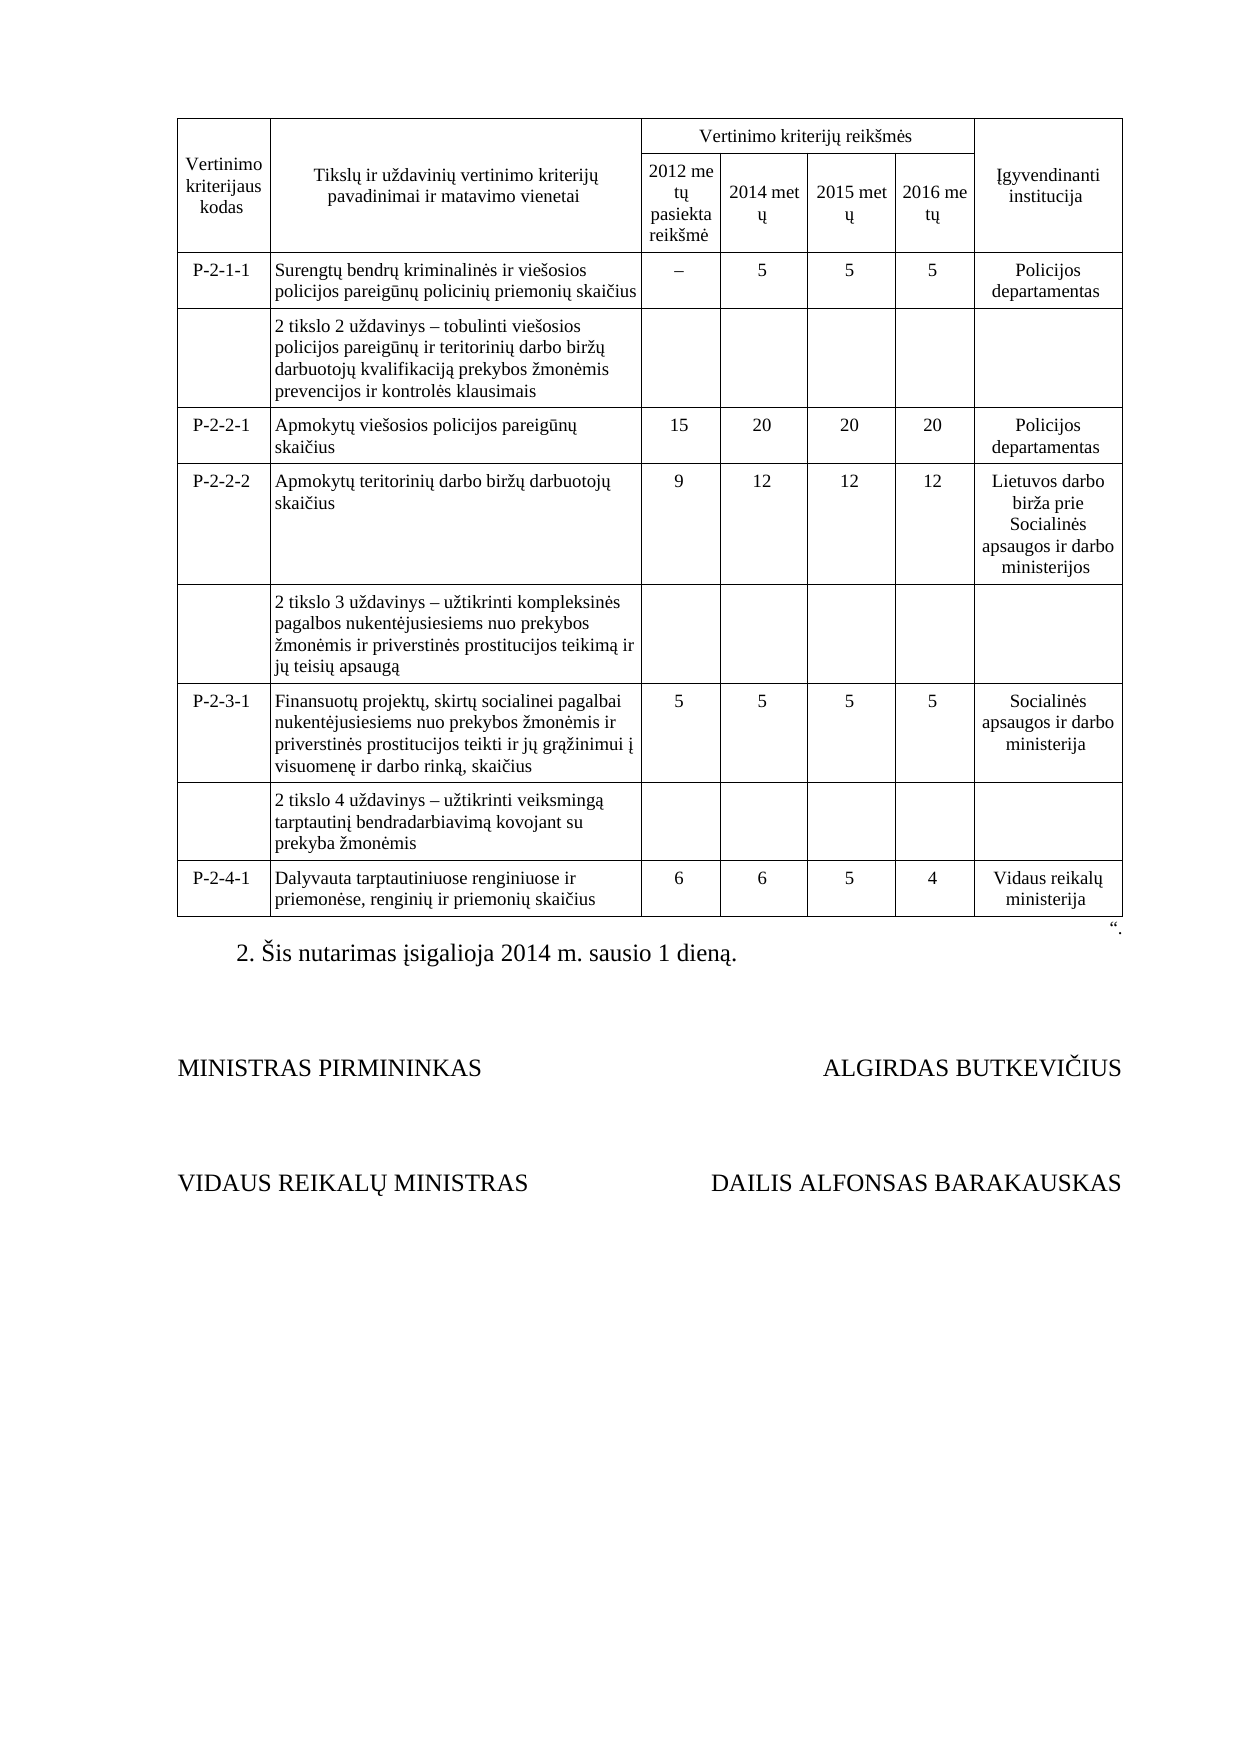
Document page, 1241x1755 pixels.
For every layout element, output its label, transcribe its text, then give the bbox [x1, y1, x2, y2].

table_cell 2015 metų [808, 154, 895, 252]
text “. [177, 917, 1122, 938]
table_cell [178, 783, 270, 860]
table_cell [642, 585, 720, 683]
table_cell [642, 783, 720, 860]
table_cell 5 [642, 684, 720, 782]
table_cell Apmokytų teritorinių darbo biržų darbuotojų skaičius [271, 464, 641, 584]
table_cell – [642, 253, 720, 308]
table_cell [808, 783, 895, 860]
text Ministras Pirmininkas Algirdas Butkevičius [177, 1053, 1122, 1082]
table_cell 5 [808, 253, 895, 308]
table_cell 2012 metų pasiekta reikšmė [642, 154, 720, 252]
table_cell [975, 585, 1122, 683]
table_cell 20 [808, 408, 895, 463]
text 2. Šis nutarimas įsigalioja 2014 m. sausio 1 dieną. [177, 938, 1122, 967]
table_cell 5 [808, 684, 895, 782]
table_cell 12 [808, 464, 895, 584]
table_cell 20 [721, 408, 807, 463]
table_cell [721, 309, 807, 407]
table_cell 6 [642, 861, 720, 916]
table_cell 20 [896, 408, 974, 463]
table_cell [896, 309, 974, 407]
table_cell Surengtų bendrų kriminalinės ir viešosios policijos pareigūnų policinių priemonių skaičius [271, 253, 641, 308]
table_cell P-2-3-1 [178, 684, 270, 782]
table_cell 12 [896, 464, 974, 584]
table_cell Socialinės apsaugos ir darbo ministerija [975, 684, 1122, 782]
table_cell [975, 783, 1122, 860]
table_cell [642, 309, 720, 407]
table_cell P-2-4-1 [178, 861, 270, 916]
table_cell [178, 309, 270, 407]
table_cell [808, 309, 895, 407]
table_cell [808, 585, 895, 683]
table_header Įgyvendinanti institucija [975, 119, 1122, 252]
table_cell 5 [721, 253, 807, 308]
table_cell P-2-1-1 [178, 253, 270, 308]
table_header Vertinimo kriterijų reikšmės [642, 119, 974, 153]
table_cell [721, 783, 807, 860]
table_cell 6 [721, 861, 807, 916]
table_cell 5 [896, 253, 974, 308]
table_cell [896, 783, 974, 860]
table_cell 15 [642, 408, 720, 463]
table_cell [178, 585, 270, 683]
table_cell Finansuotų projektų, skirtų socialinei pagalbai nukentėjusiesiems nuo prekybos žmonėmis ir priverstinės prostitucijos teikti ir jų grąžinimui į visuomenę ir darbo rinką, skaičius [271, 684, 641, 782]
table_cell 12 [721, 464, 807, 584]
table_cell 2 tikslo 4 uždavinys – užtikrinti veiksmingą tarptautinį bendradarbiavimą kovojant su prekyba žmonėmis [271, 783, 641, 860]
table_cell Apmokytų viešosios policijos pareigūnų skaičius [271, 408, 641, 463]
table_cell 4 [896, 861, 974, 916]
table_cell 2 tikslo 3 uždavinys – užtikrinti kompleksinės pagalbos nukentėjusiesiems nuo prekybos žmonėmis ir priverstinės prostitucijos teikimą ir jų teisių apsaugą [271, 585, 641, 683]
table_cell [975, 309, 1122, 407]
table_cell Policijos departamentas [975, 253, 1122, 308]
table_cell 9 [642, 464, 720, 584]
table_cell P-2-2-1 [178, 408, 270, 463]
text Vidaus reikalų ministras Dailis Alfonsas Barakauskas [177, 1168, 1122, 1197]
table_cell [896, 585, 974, 683]
table_cell Policijos departamentas [975, 408, 1122, 463]
table_cell Vidaus reikalų ministerija [975, 861, 1122, 916]
table_cell 5 [896, 684, 974, 782]
table_cell P-2-2-2 [178, 464, 270, 584]
table_cell 5 [808, 861, 895, 916]
table_header Vertinimo kriterijaus kodas [178, 119, 270, 252]
table_cell Lietuvos darbo birža prie Socialinės apsaugos ir darbo ministerijos [975, 464, 1122, 584]
table_cell [721, 585, 807, 683]
table_cell 2016 metų [896, 154, 974, 252]
table_cell 2 tikslo 2 uždavinys – tobulinti viešosios policijos pareigūnų ir teritorinių darbo biržų darbuotojų kvalifikaciją prekybos žmonėmis prevencijos ir kontrolės klausimais [271, 309, 641, 407]
table_cell 5 [721, 684, 807, 782]
table_cell 2014 metų [721, 154, 807, 252]
table_header Tikslų ir uždavinių vertinimo kriterijų pavadinimai ir matavimo vienetai [271, 119, 641, 252]
table_cell Dalyvauta tarptautiniuose renginiuose ir priemonėse, renginių ir priemonių skaičius [271, 861, 641, 916]
